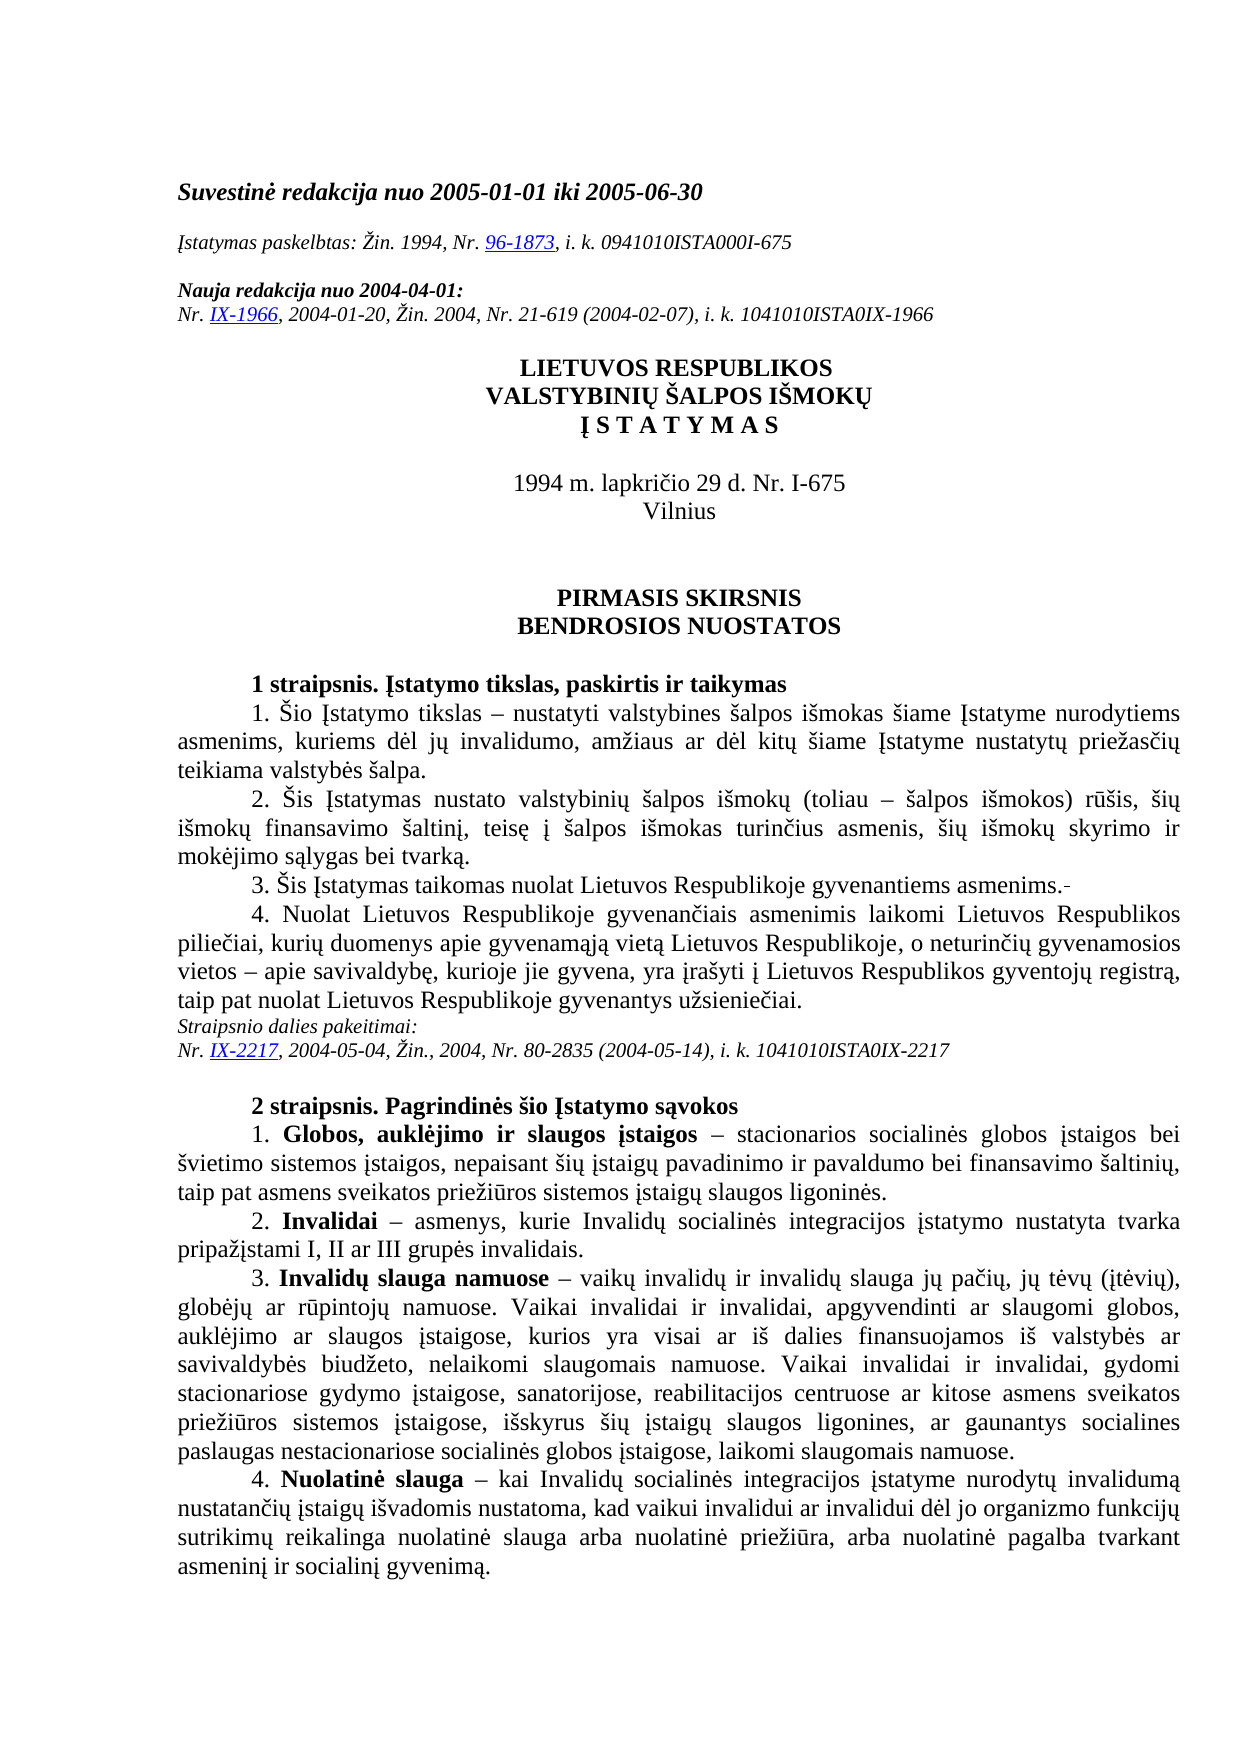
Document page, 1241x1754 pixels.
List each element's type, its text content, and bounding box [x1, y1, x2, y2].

text 2 straipsnis. Pagrindinės šio Įstatymo sąvokos [177, 1091, 1181, 1119]
text 1. Globos, auklėjimo ir slaugos įstaigos – stacionarios socialinės globos įstaigos bei švietimo sistemos įstaigos, nepaisant šių įstaigų pavadinimo ir pavaldumo bei finansavimo šaltinių, taip pat asmens sveikatos priežiūros sistemos įstaigų slaugos ligoninės. [177, 1119, 1181, 1206]
text Straipsnio dalies pakeitimai: [177, 1014, 1181, 1038]
text 3. Šis Įstatymas taikomas nuolat Lietuvos Respublikoje gyvenantiems asmenims. [177, 870, 1181, 899]
text BENDROSIOS NUOSTATOS [177, 611, 1181, 640]
text 2. Šis Įstatymas nustato valstybinių šalpos išmokų (toliau – šalpos išmokos) rūšis, šių išmokų finansavimo šaltinį, teisę į šalpos išmokas turinčius asmenis, šių išmokų skyrimo ir mokėjimo sąlygas bei tvarką. [177, 784, 1181, 870]
text Nr. IX-2217, 2004-05-04, Žin., 2004, Nr. 80-2835 (2004-05-14), i. k. 1041010ISTA0IX-2217 [177, 1038, 1181, 1062]
text Vilnius [177, 496, 1181, 525]
text 4. Nuolat Lietuvos Respublikoje gyvenančiais asmenimis laikomi Lietuvos Respublikos piliečiai, kurių duomenys apie gyvenamąją vietą Lietuvos Respublikoje, o neturinčių gyvenamosios vietos – apie savivaldybę, kurioje jie gyvena, yra įrašyti į Lietuvos Respublikos gyventojų registrą, taip pat nuolat Lietuvos Respublikoje gyvenantys užsieniečiai. [177, 899, 1181, 1014]
text 1994 m. lapkričio 29 d. Nr. I-675 [177, 468, 1181, 496]
text 3. Invalidų slauga namuose – vaikų invalidų ir invalidų slauga jų pačių, jų tėvų (įtėvių), globėjų ar rūpintojų namuose. Vaikai invalidai ir invalidai, apgyvendinti ar slaugomi globos, auklėjimo ar slaugos įstaigose, kurios yra visai ar iš dalies finansuojamos iš valstybės ar savivaldybės biudžeto, nelaikomi slaugomais namuose. Vaikai invalidai ir invalidai, gydomi stacionariose gydymo įstaigose, sanatorijose, reabilitacijos centruose ar kitose asmens sveikatos priežiūros sistemos įstaigose, išskyrus šių įstaigų slaugos ligonines, ar gaunantys socialines paslaugas nestacionariose socialinės globos įstaigose, laikomi slaugomais namuose. [177, 1263, 1181, 1464]
text PIRMASIS SKIRSNIS [177, 583, 1181, 611]
text Į S T A T Y M A S [177, 410, 1181, 439]
text Įstatymas paskelbtas: Žin. 1994, Nr. 96-1873, i. k. 0941010ISTA000I-675 [177, 230, 1181, 254]
text 4. Nuolatinė slauga – kai Invalidų socialinės integracijos įstatyme nurodytų invalidumą nustatančių įstaigų išvadomis nustatoma, kad vaikui invalidui ar invalidui dėl jo organizmo funkcijų sutrikimų reikalinga nuolatinė slauga arba nuolatinė priežiūra, arba nuolatinė pagalba tvarkant asmeninį ir socialinį gyvenimą. [177, 1464, 1181, 1579]
text VALSTYBINIŲ ŠALPOS IŠMOKŲ [177, 381, 1181, 410]
text Nr. IX-1966, 2004-01-20, Žin. 2004, Nr. 21-619 (2004-02-07), i. k. 1041010ISTA0IX-1966 [177, 302, 1181, 326]
text Suvestinė redakcija nuo 2005-01-01 iki 2005-06-30 [177, 177, 1181, 206]
text LIETUVOS RESPUBLIKOS [177, 353, 1181, 381]
text Nauja redakcija nuo 2004-04-01: [177, 278, 1181, 302]
text 2. Invalidai – asmenys, kurie Invalidų socialinės integracijos įstatymo nustatyta tvarka pripažįstami I, II ar III grupės invalidais. [177, 1206, 1181, 1263]
text 1 straipsnis. Įstatymo tikslas, paskirtis ir taikymas [177, 669, 1181, 698]
text 1. Šio Įstatymo tikslas – nustatyti valstybines šalpos išmokas šiame Įstatyme nurodytiems asmenims, kuriems dėl jų invalidumo, amžiaus ar dėl kitų šiame Įstatyme nustatytų priežasčių teikiama valstybės šalpa. [177, 698, 1181, 784]
